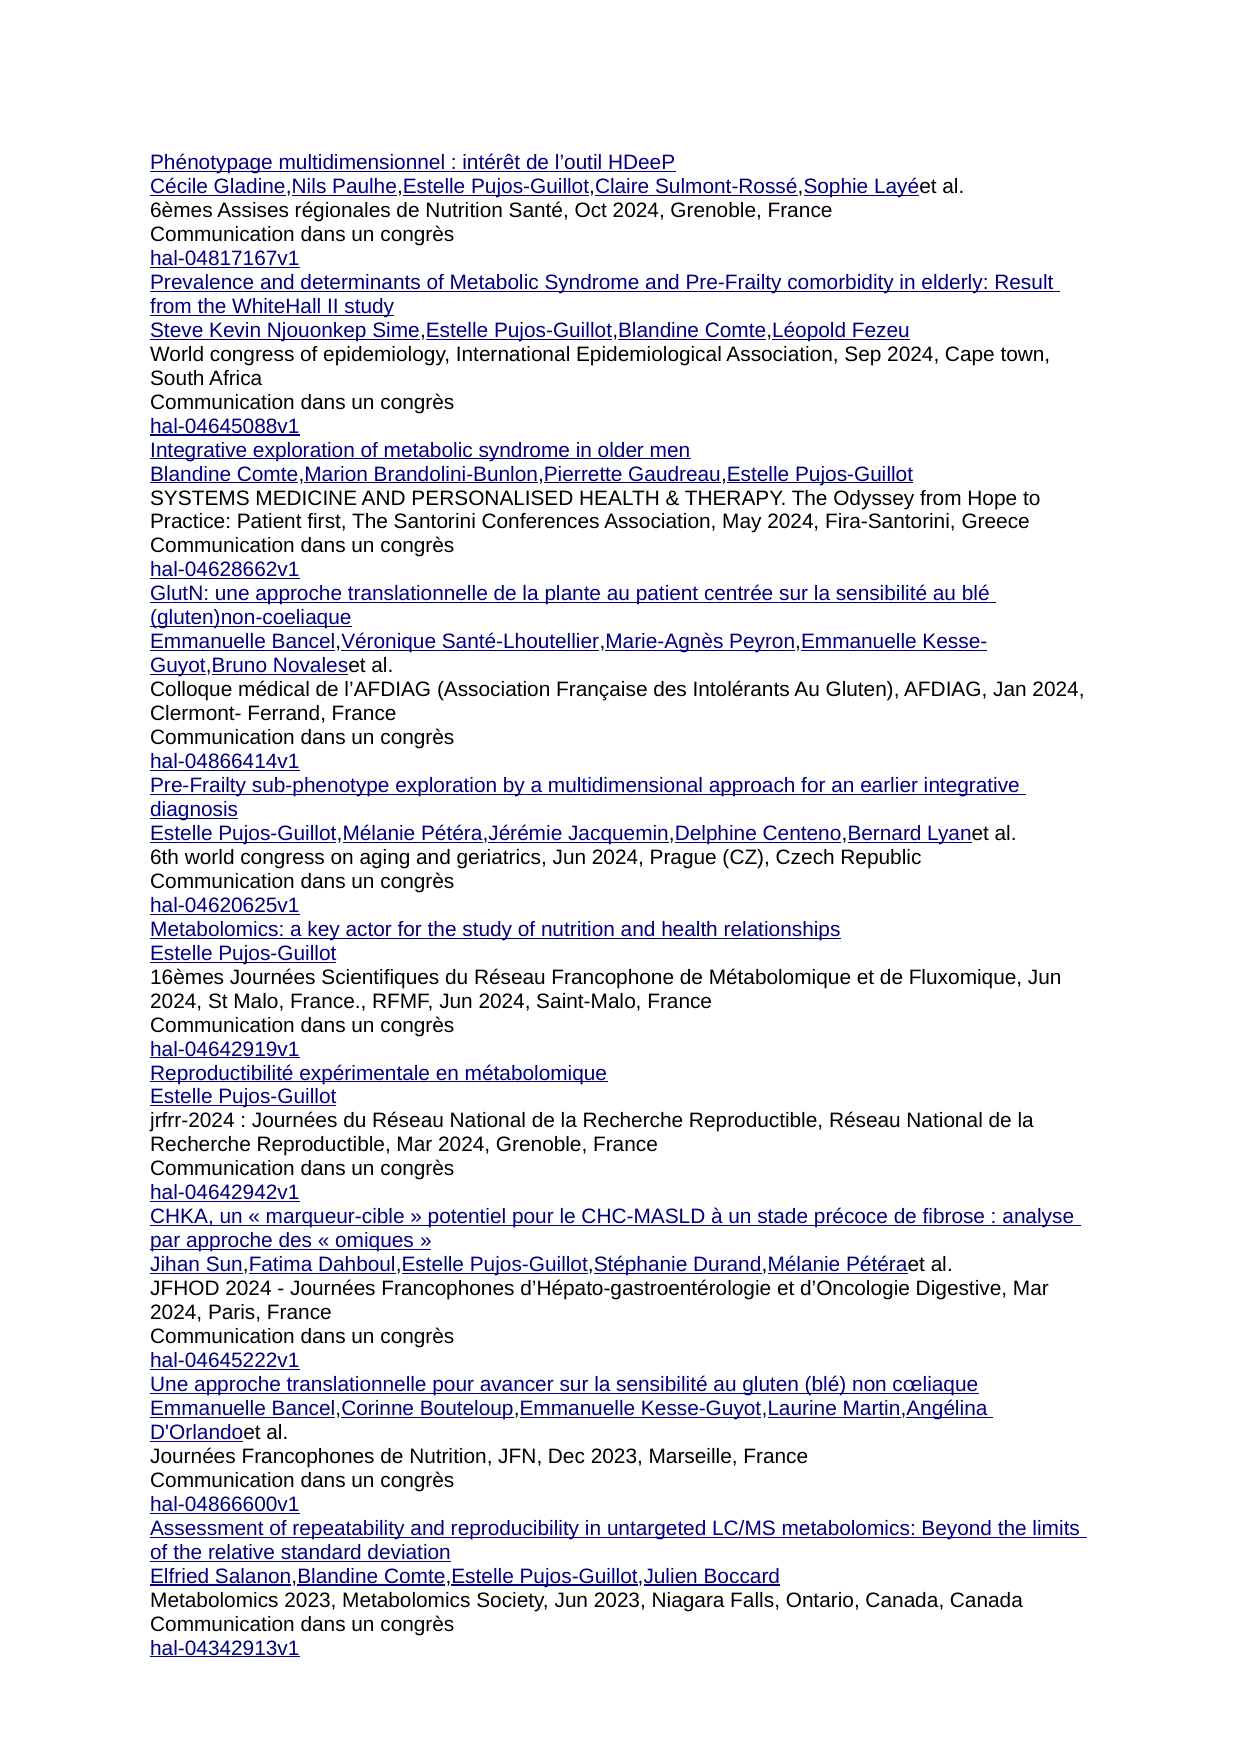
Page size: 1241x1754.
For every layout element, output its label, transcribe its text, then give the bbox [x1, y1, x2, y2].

table_cell Reproductibilité expérimentale en métabolomique Estelle Pujos-Guillot jrfrr-2024 : Journées du Réseau National de la Recherche Reproductible, Réseau National de la Recherche Reproductible, Mar 2024, Grenoble, France Communication dans un congrès hal-04642942v1 [150, 1060, 1090, 1204]
table_cell Prevalence and determinants of Metabolic Syndrome and Pre-Frailty comorbidity in elderly: Result from the WhiteHall II study Steve Kevin Njouonkep Sime,Estelle Pujos-Guillot,Blandine Comte,Léopold Fezeu World congress of epidemiology, International Epidemiological Association, Sep 2024, Cape town, South Africa Communication dans un congrès hal-04645088v1 [150, 270, 1090, 437]
table_cell Phénotypage multidimensionnel : intérêt de l’outil HDeeP Cécile Gladine,Nils Paulhe,Estelle Pujos-Guillot,Claire Sulmont-Rossé,Sophie Layéet al. 6èmes Assises régionales de Nutrition Santé, Oct 2024, Grenoble, France Communication dans un congrès hal-04817167v1 [150, 150, 1090, 270]
table_cell GlutN: une approche translationnelle de la plante au patient centrée sur la sensibilité au blé (gluten)non-coeliaque Emmanuelle Bancel,Véronique Santé-Lhoutellier,Marie-Agnès Peyron,Emmanuelle Kesse-Guyot,Bruno Novaleset al. Colloque médical de l’AFDIAG (Association Française des Intolérants Au Gluten), AFDIAG, Jan 2024, Clermont- Ferrand, France Communication dans un congrès hal-04866414v1 [150, 581, 1090, 773]
table_cell Une approche translationnelle pour avancer sur la sensibilité au gluten (blé) non cœliaque Emmanuelle Bancel,Corinne Bouteloup,Emmanuelle Kesse-Guyot,Laurine Martin,Angélina D'Orlandoet al. Journées Francophones de Nutrition, JFN, Dec 2023, Marseille, France Communication dans un congrès hal-04866600v1 [150, 1372, 1090, 1516]
table_cell Metabolomics: a key actor for the study of nutrition and health relationships Estelle Pujos-Guillot 16èmes Journées Scientifiques du Réseau Francophone de Métabolomique et de Fluxomique, Jun 2024, St Malo, France., RFMF, Jun 2024, Saint-Malo, France Communication dans un congrès hal-04642919v1 [150, 917, 1090, 1060]
table_cell Pre-Frailty sub-phenotype exploration by a multidimensional approach for an earlier integrative diagnosis Estelle Pujos-Guillot,Mélanie Pétéra,Jérémie Jacquemin,Delphine Centeno,Bernard Lyanet al. 6th world congress on aging and geriatrics, Jun 2024, Prague (CZ), Czech Republic Communication dans un congrès hal-04620625v1 [150, 773, 1090, 917]
table_cell CHKA, un « marqueur-cible » potentiel pour le CHC-MASLD à un stade précoce de fibrose : analyse par approche des « omiques » Jihan Sun,Fatima Dahboul,Estelle Pujos-Guillot,Stéphanie Durand,Mélanie Pétéraet al. JFHOD 2024 - Journées Francophones d’Hépato-gastroentérologie et d’Oncologie Digestive, Mar 2024, Paris, France Communication dans un congrès hal-04645222v1 [150, 1204, 1090, 1372]
table_cell Assessment of repeatability and reproducibility in untargeted LC/MS metabolomics: Beyond the limits of the relative standard deviation Elfried Salanon,Blandine Comte,Estelle Pujos-Guillot,Julien Boccard Metabolomics 2023, Metabolomics Society, Jun 2023, Niagara Falls, Ontario, Canada, Canada Communication dans un congrès hal-04342913v1 [150, 1516, 1090, 1659]
table_cell Integrative exploration of metabolic syndrome in older men Blandine Comte,Marion Brandolini-Bunlon,Pierrette Gaudreau,Estelle Pujos-Guillot SYSTEMS MEDICINE AND PERSONALISED HEALTH & THERAPY. The Odyssey from Hope to Practice: Patient first, The Santorini Conferences Association, May 2024, Fira-Santorini, Greece Communication dans un congrès hal-04628662v1 [150, 438, 1090, 581]
